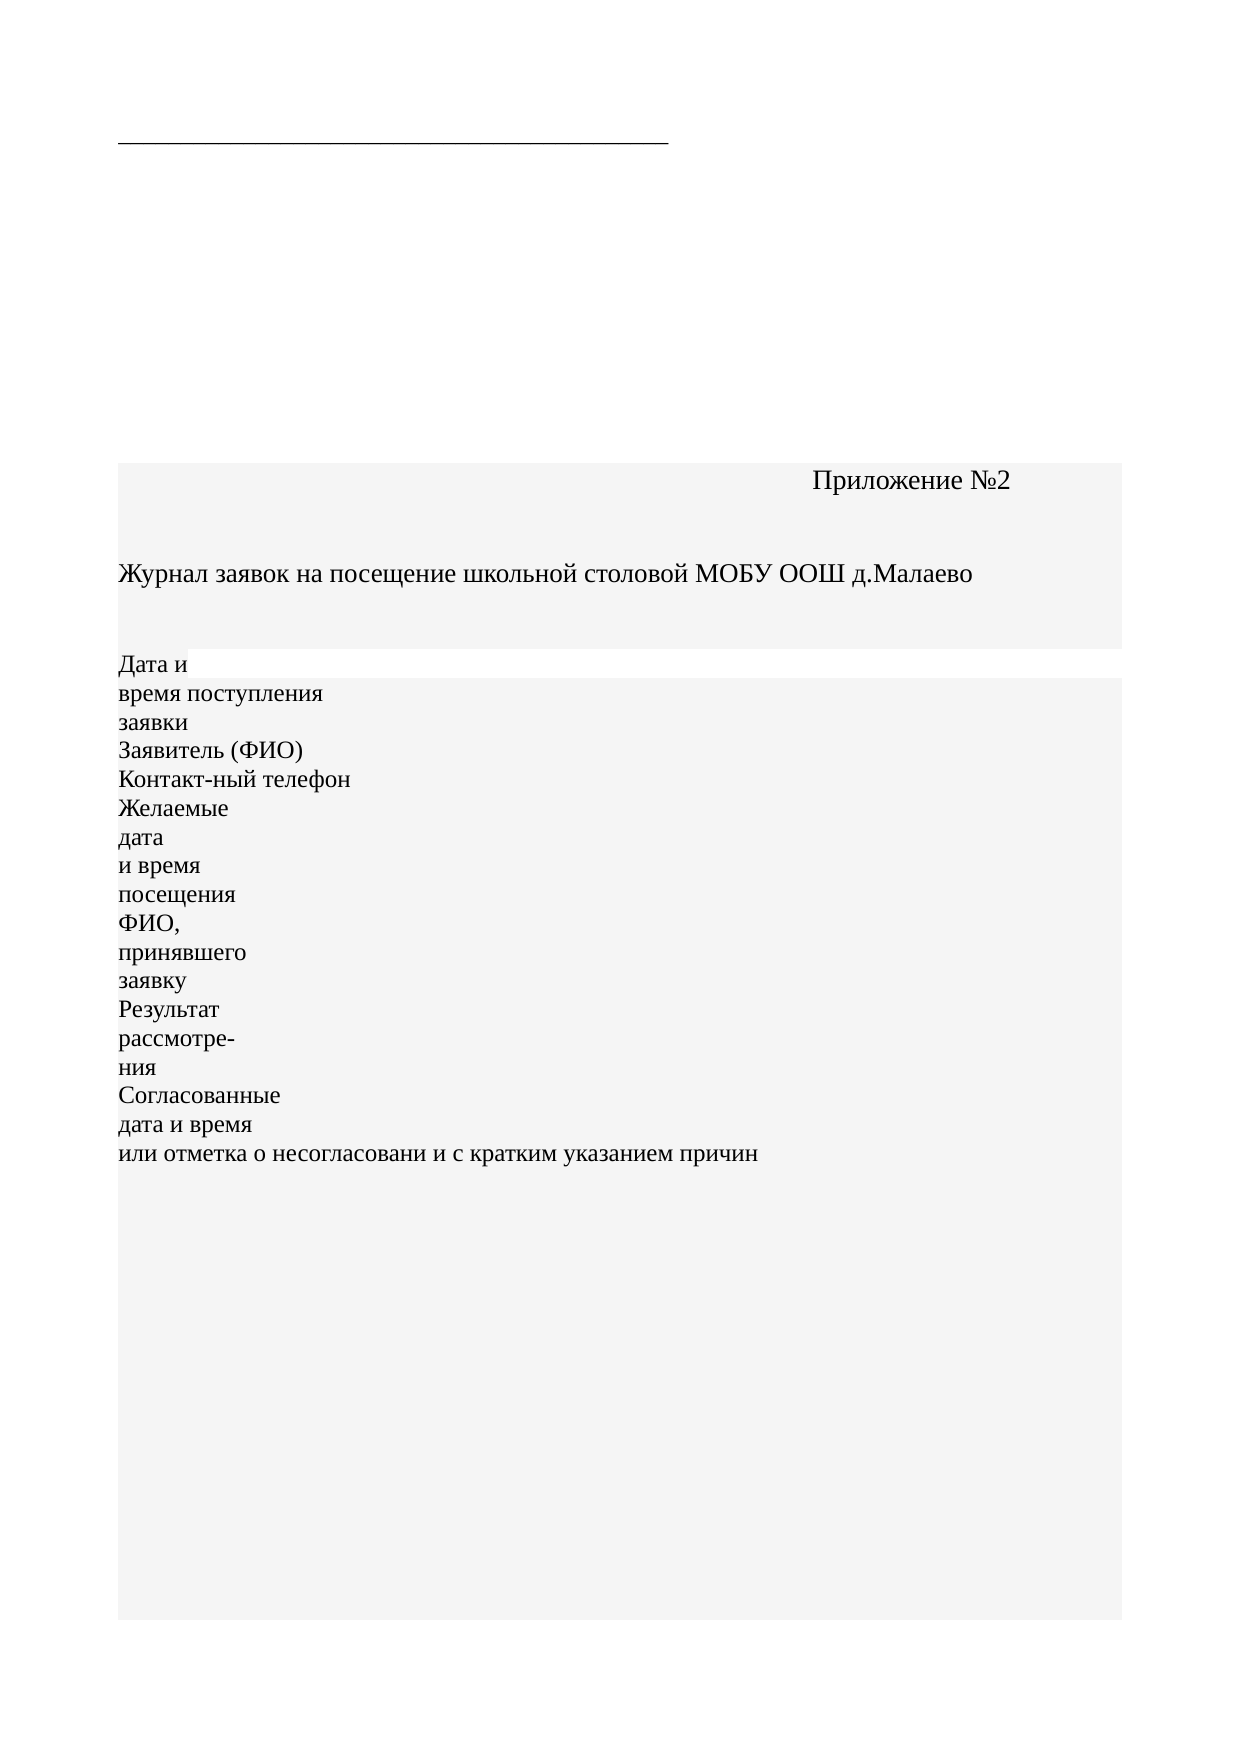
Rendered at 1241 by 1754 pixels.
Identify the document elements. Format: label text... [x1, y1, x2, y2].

text ФИО, [118, 908, 1122, 937]
text или отметка о несогласовани и с кратким указанием причин [118, 1138, 1122, 1167]
text Согласованные [118, 1080, 1122, 1109]
text Журнал заявок на посещение школьной столовой МОБУ ООШ д.Малаево [118, 557, 1122, 588]
text дата и время [118, 1109, 1122, 1138]
text заявку [118, 965, 1122, 994]
text принявшего [118, 937, 1122, 965]
text рассмотре- [118, 1023, 1122, 1052]
text дата [118, 822, 1122, 850]
text посещения [118, 879, 1122, 908]
text Результат [118, 994, 1122, 1023]
text Дата и [118, 649, 1122, 678]
text время поступления [118, 678, 1122, 707]
text Заявитель (ФИО) [118, 735, 1122, 764]
text ____________________________________________ [118, 118, 1122, 147]
text заявки [118, 707, 1122, 735]
text Желаемые [118, 793, 1122, 822]
text Контакт-ный телефон [118, 764, 1122, 793]
text Приложение №2 [118, 463, 1122, 496]
text и время [118, 850, 1122, 879]
text ния [118, 1052, 1122, 1080]
